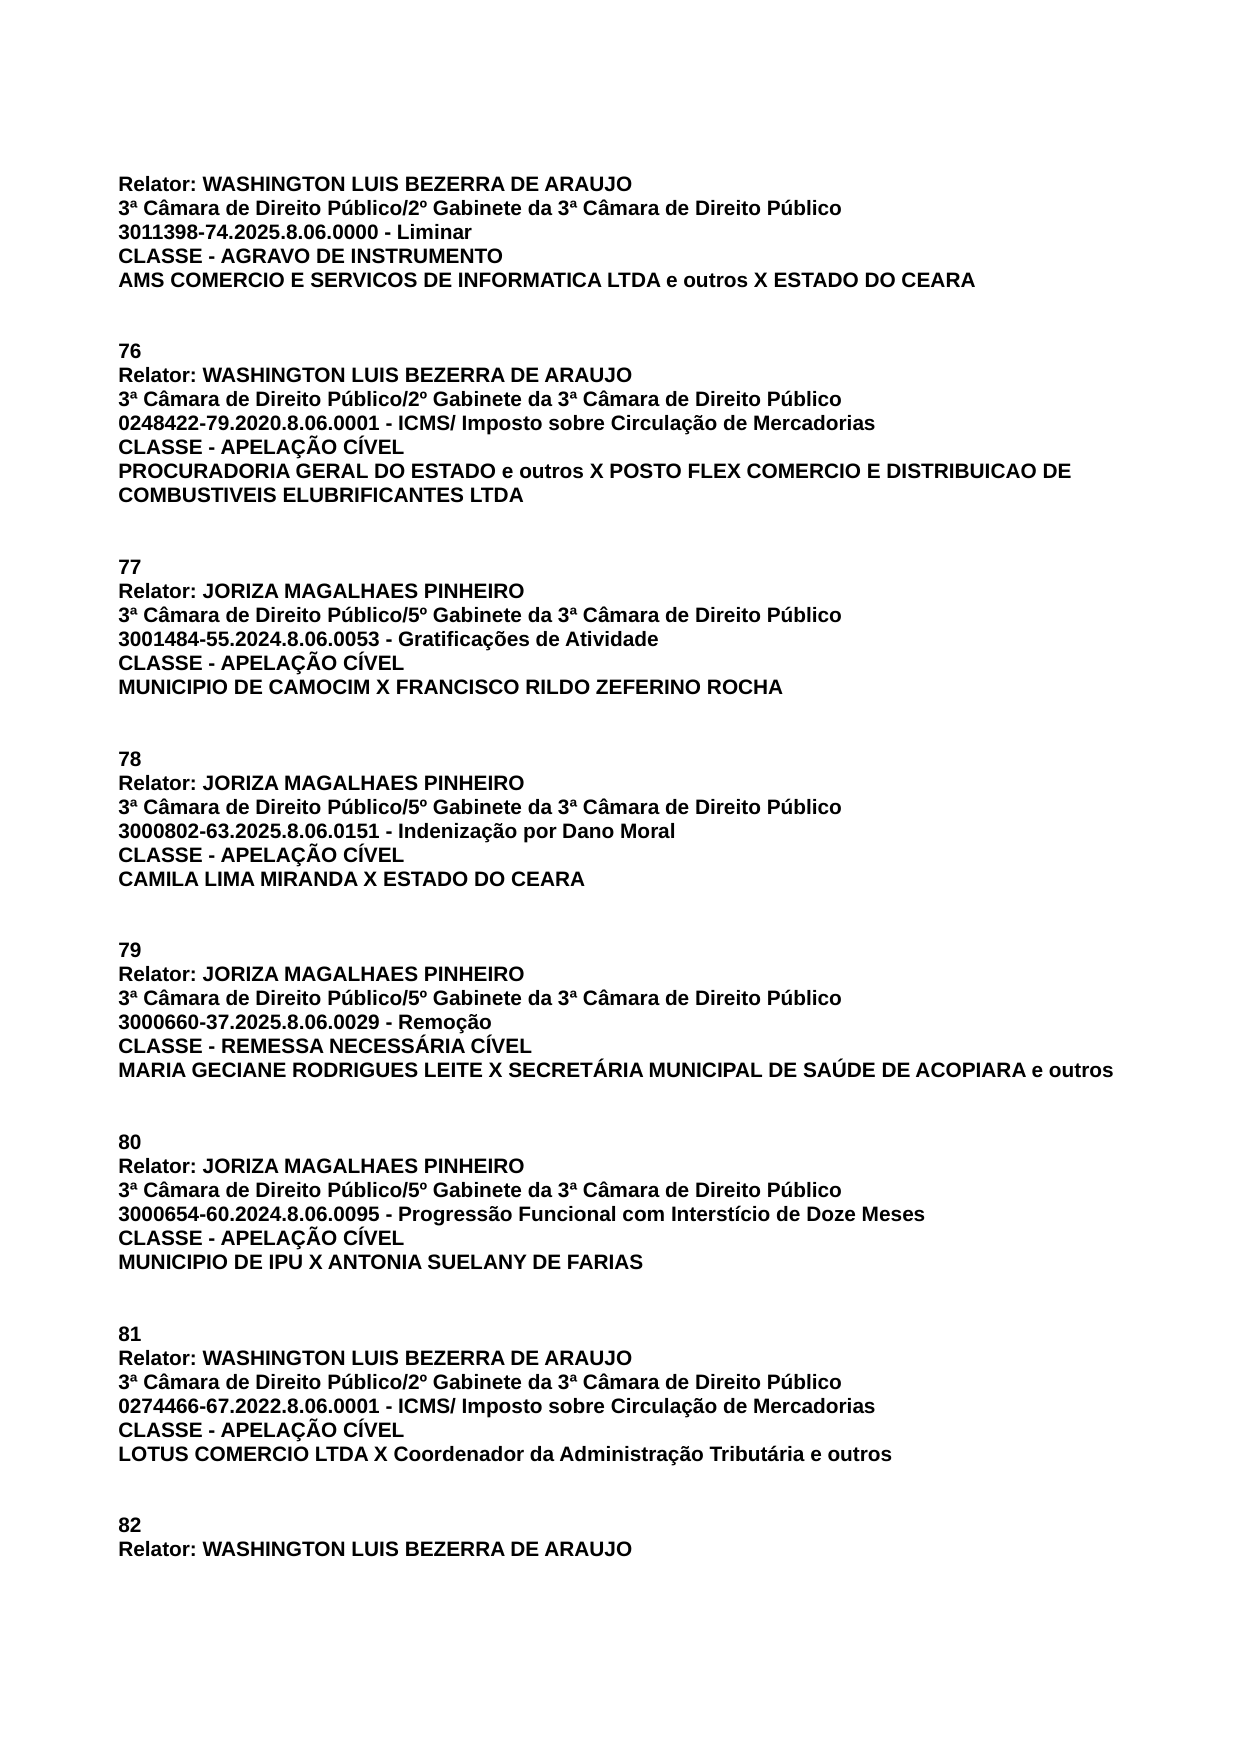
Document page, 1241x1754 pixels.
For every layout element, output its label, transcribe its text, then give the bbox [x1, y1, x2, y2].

text CLASSE - APELAÇÃO CÍVEL [118, 1226, 1122, 1250]
text 3ª Câmara de Direito Público/5º Gabinete da 3ª Câmara de Direito Público [118, 794, 1122, 818]
text Relator: JORIZA MAGALHAES PINHEIRO [118, 579, 1122, 603]
text 3011398-74.2025.8.06.0000 - Liminar [118, 219, 1122, 243]
text 3000802-63.2025.8.06.0151 - Indenização por Dano Moral [118, 818, 1122, 842]
text 3001484-55.2024.8.06.0053 - Gratificações de Atividade [118, 627, 1122, 651]
text 3000654-60.2024.8.06.0095 - Progressão Funcional com Interstício de Doze Meses [118, 1202, 1122, 1226]
text Relator: WASHINGTON LUIS BEZERRA DE ARAUJO [118, 1537, 1122, 1561]
text CLASSE - APELAÇÃO CÍVEL [118, 1417, 1122, 1441]
text CLASSE - AGRAVO DE INSTRUMENTO [118, 243, 1122, 267]
text Relator: WASHINGTON LUIS BEZERRA DE ARAUJO [118, 1346, 1122, 1369]
text CLASSE - APELAÇÃO CÍVEL [118, 842, 1122, 866]
text 3ª Câmara de Direito Público/2º Gabinete da 3ª Câmara de Direito Público [118, 196, 1122, 219]
text CAMILA LIMA MIRANDA X ESTADO DO CEARA [118, 866, 1122, 890]
text 0248422-79.2020.8.06.0001 - ICMS/ Imposto sobre Circulação de Mercadorias [118, 411, 1122, 435]
text 3ª Câmara de Direito Público/5º Gabinete da 3ª Câmara de Direito Público [118, 603, 1122, 627]
text Relator: WASHINGTON LUIS BEZERRA DE ARAUJO [118, 363, 1122, 387]
text Relator: JORIZA MAGALHAES PINHEIRO [118, 771, 1122, 794]
text LOTUS COMERCIO LTDA X Coordenador da Administração Tributária e outros [118, 1441, 1122, 1465]
text Relator: JORIZA MAGALHAES PINHEIRO [118, 962, 1122, 986]
text 80 [118, 1130, 1122, 1154]
text 76 [118, 339, 1122, 363]
text MUNICIPIO DE IPU X ANTONIA SUELANY DE FARIAS [118, 1250, 1122, 1274]
text CLASSE - REMESSA NECESSÁRIA CÍVEL [118, 1034, 1122, 1058]
text 81 [118, 1322, 1122, 1346]
text PROCURADORIA GERAL DO ESTADO e outros X POSTO FLEX COMERCIO E DISTRIBUICAO DE COMBUSTIVEIS ELUBRIFICANTES LTDA [118, 459, 1122, 507]
text CLASSE - APELAÇÃO CÍVEL [118, 651, 1122, 675]
text 79 [118, 938, 1122, 962]
text CLASSE - APELAÇÃO CÍVEL [118, 435, 1122, 459]
text 78 [118, 747, 1122, 771]
text AMS COMERCIO E SERVICOS DE INFORMATICA LTDA e outros X ESTADO DO CEARA [118, 267, 1122, 291]
text MARIA GECIANE RODRIGUES LEITE X SECRETÁRIA MUNICIPAL DE SAÚDE DE ACOPIARA e outros [118, 1058, 1122, 1082]
text 3ª Câmara de Direito Público/5º Gabinete da 3ª Câmara de Direito Público [118, 986, 1122, 1010]
text 77 [118, 555, 1122, 579]
text Relator: JORIZA MAGALHAES PINHEIRO [118, 1154, 1122, 1178]
text Relator: WASHINGTON LUIS BEZERRA DE ARAUJO [118, 172, 1122, 196]
text 3000660-37.2025.8.06.0029 - Remoção [118, 1010, 1122, 1034]
text 0274466-67.2022.8.06.0001 - ICMS/ Imposto sobre Circulação de Mercadorias [118, 1393, 1122, 1417]
text MUNICIPIO DE CAMOCIM X FRANCISCO RILDO ZEFERINO ROCHA [118, 675, 1122, 699]
text 82 [118, 1513, 1122, 1537]
text 3ª Câmara de Direito Público/2º Gabinete da 3ª Câmara de Direito Público [118, 387, 1122, 411]
text 3ª Câmara de Direito Público/5º Gabinete da 3ª Câmara de Direito Público [118, 1178, 1122, 1202]
text 3ª Câmara de Direito Público/2º Gabinete da 3ª Câmara de Direito Público [118, 1369, 1122, 1393]
